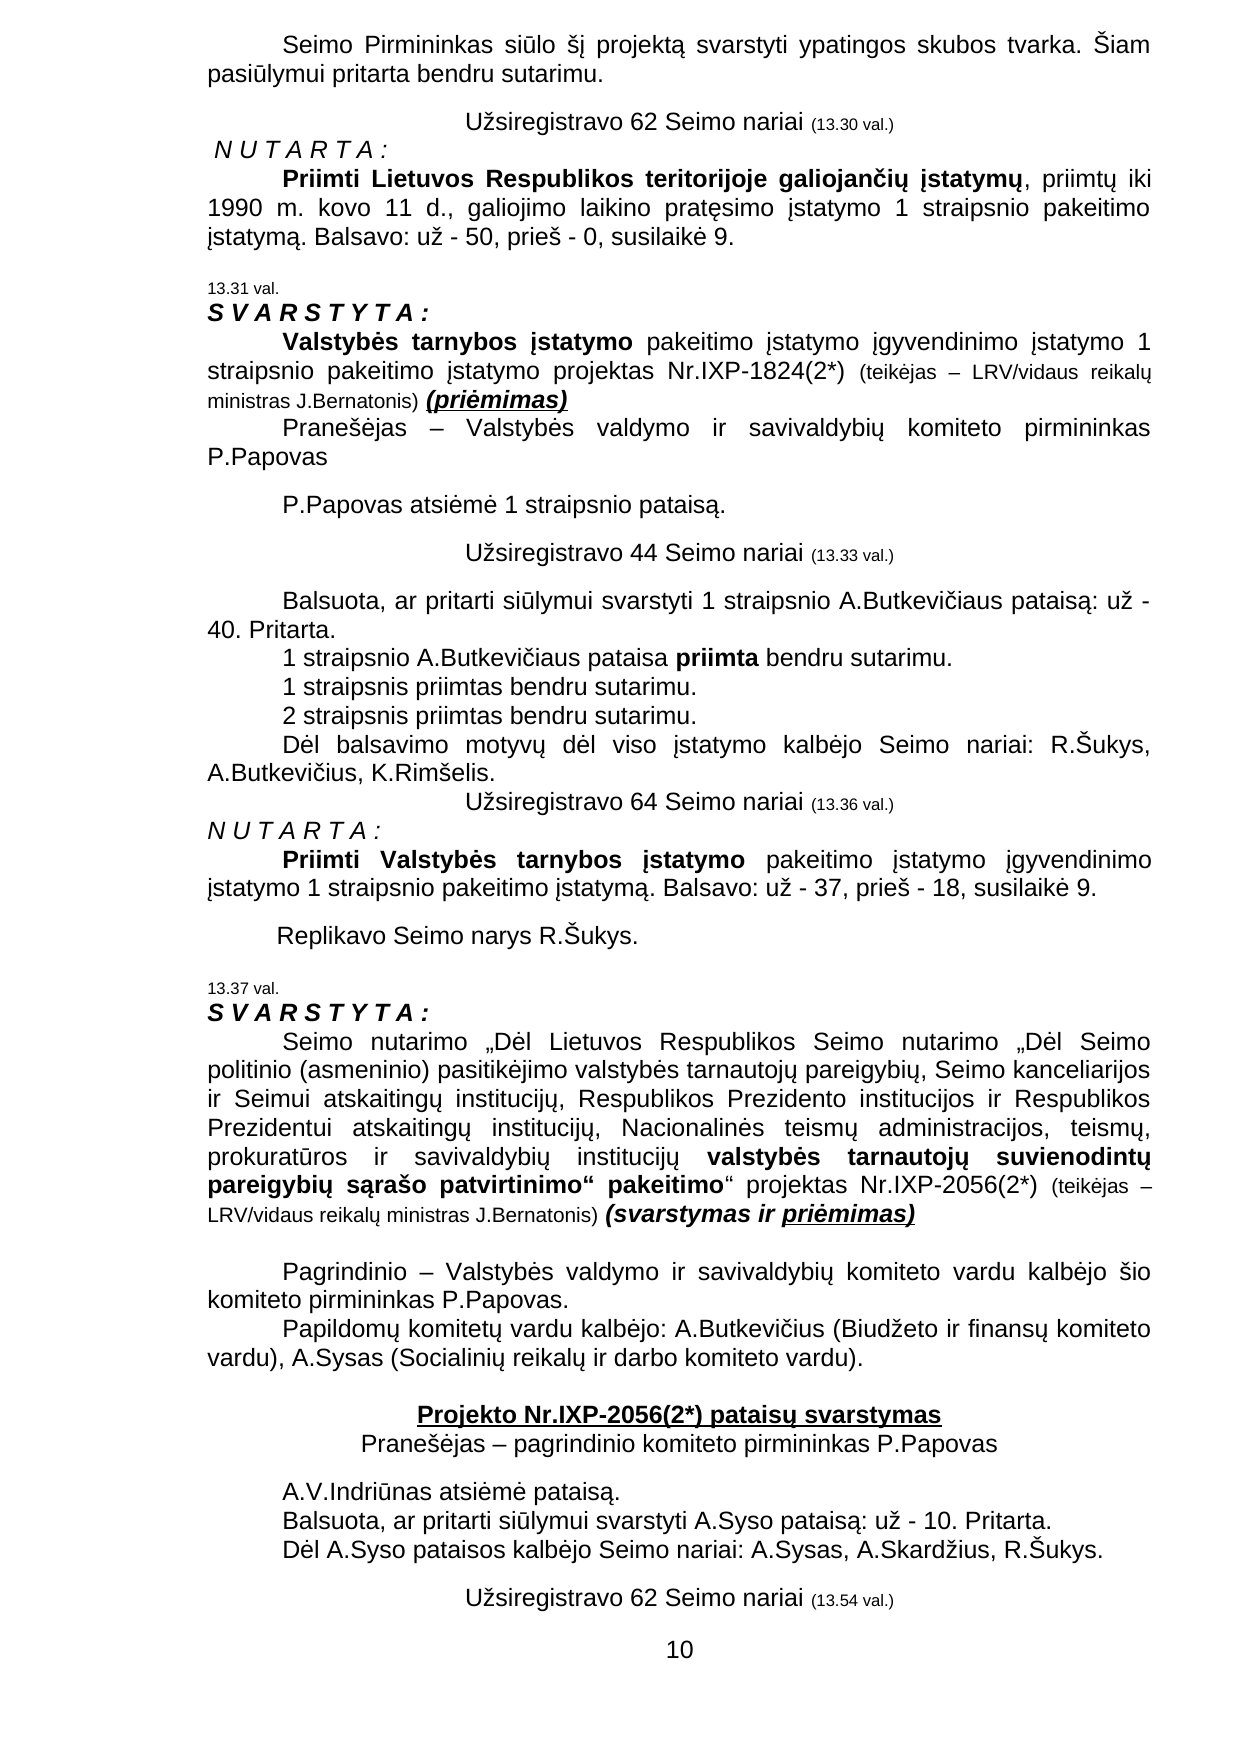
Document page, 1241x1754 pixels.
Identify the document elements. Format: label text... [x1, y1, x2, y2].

text Valstybės tarnybos įstatymo pakeitimo įstatymo įgyvendinimo įstatymo 1 straipsnio pakeitimo įstatymo projektas Nr.IXP-1824(2*) (teikėjas – LRV/vidaus reikalų ministras J.Bernatonis) (priėmimas) [207, 327, 1152, 413]
text Užsiregistravo 62 Seimo nariai (13.54 val.) [207, 1582, 1152, 1611]
text 2 straipsnis priimtas bendru sutarimu. [207, 701, 1152, 729]
text Balsuota, ar pritarti siūlymui svarstyti 1 straipsnio A.Butkevičiaus pataisą: už - 40. Pritarta. [207, 586, 1152, 643]
text 13.31 val. [207, 279, 1152, 298]
text 1 straipsnio A.Butkevičiaus pataisa priimta bendru sutarimu. [207, 643, 1152, 672]
text Pranešėjas – pagrindinio komiteto pirmininkas P.Papovas [207, 1429, 1152, 1458]
text Seimo Pirmininkas siūlo šį projektą svarstyti ypatingos skubos tvarka. Šiam pasiūlymui pritarta bendru sutarimu. [207, 30, 1152, 87]
text Balsuota, ar pritarti siūlymui svarstyti A.Syso pataisą: už - 10. Pritarta. [207, 1506, 1152, 1534]
text Dėl A.Syso pataisos kalbėjo Seimo nariai: A.Sysas, A.Skardžius, R.Šukys. [207, 1534, 1152, 1563]
text Dėl balsavimo motyvų dėl viso įstatymo kalbėjo Seimo nariai: R.Šukys, A.Butkevičius, K.Rimšelis. [207, 729, 1152, 787]
text P.Papovas atsiėmė 1 straipsnio pataisą. [207, 490, 1152, 519]
text Užsiregistravo 64 Seimo nariai (13.36 val.) [207, 787, 1152, 816]
text Užsiregistravo 44 Seimo nariai (13.33 val.) [207, 538, 1152, 567]
text Pagrindinio – Valstybės valdymo ir savivaldybių komiteto vardu kalbėjo šio komiteto pirmininkas P.Papovas. [207, 1257, 1152, 1314]
text S V A R S T Y T A : [207, 998, 1152, 1027]
text Replikavo Seimo narys R.Šukys. [207, 921, 1152, 950]
text Papildomų komitetų vardu kalbėjo: A.Butkevičius (Biudžeto ir finansų komiteto vardu), A.Sysas (Socialinių reikalų ir darbo komiteto vardu). [207, 1314, 1152, 1372]
text Projekto Nr.IXP-2056(2*) pataisų svarstymas [207, 1400, 1152, 1429]
text Užsiregistravo 62 Seimo nariai (13.30 val.) [207, 107, 1152, 135]
text Priimti Valstybės tarnybos įstatymo pakeitimo įstatymo įgyvendinimo įstatymo 1 straipsnio pakeitimo įstatymą. Balsavo: už - 37, prieš - 18, susilaikė 9. [207, 844, 1152, 902]
text N U T A R T A : [207, 816, 1152, 844]
text 1 straipsnis priimtas bendru sutarimu. [207, 672, 1152, 701]
text A.V.Indriūnas atsiėmė pataisą. [207, 1477, 1152, 1506]
text Seimo nutarimo „Dėl Lietuvos Respublikos Seimo nutarimo „Dėl Seimo politinio (asmeninio) pasitikėjimo valstybės tarnautojų pareigybių, Seimo kanceliarijos ir Seimui atskaitingų institucijų, Respublikos Prezidento institucijos ir Respublikos Prezidentui atskaitingų institucijų, Nacionalinės teismų administracijos, teismų, prokuratūros ir savivaldybių institucijų valstybės tarnautojų suvienodintų pareigybių sąrašo patvirtinimo“ pakeitimo“ projektas Nr.IXP-2056(2*) (teikėjas – LRV/vidaus reikalų ministras J.Bernatonis) (svarstymas ir priėmimas) [207, 1027, 1152, 1228]
text 13.37 val. [207, 979, 1152, 998]
text Priimti Lietuvos Respublikos teritorijoje galiojančių įstatymų, priimtų iki 1990 m. kovo 11 d., galiojimo laikino pratęsimo įstatymo 1 straipsnio pakeitimo įstatymą. Balsavo: už - 50, prieš - 0, susilaikė 9. [207, 164, 1152, 250]
text Pranešėjas – Valstybės valdymo ir savivaldybių komiteto pirmininkas P.Papovas [207, 413, 1152, 471]
text N U T A R T A : [207, 135, 1152, 164]
text S V A R S T Y T A : [207, 298, 1152, 327]
